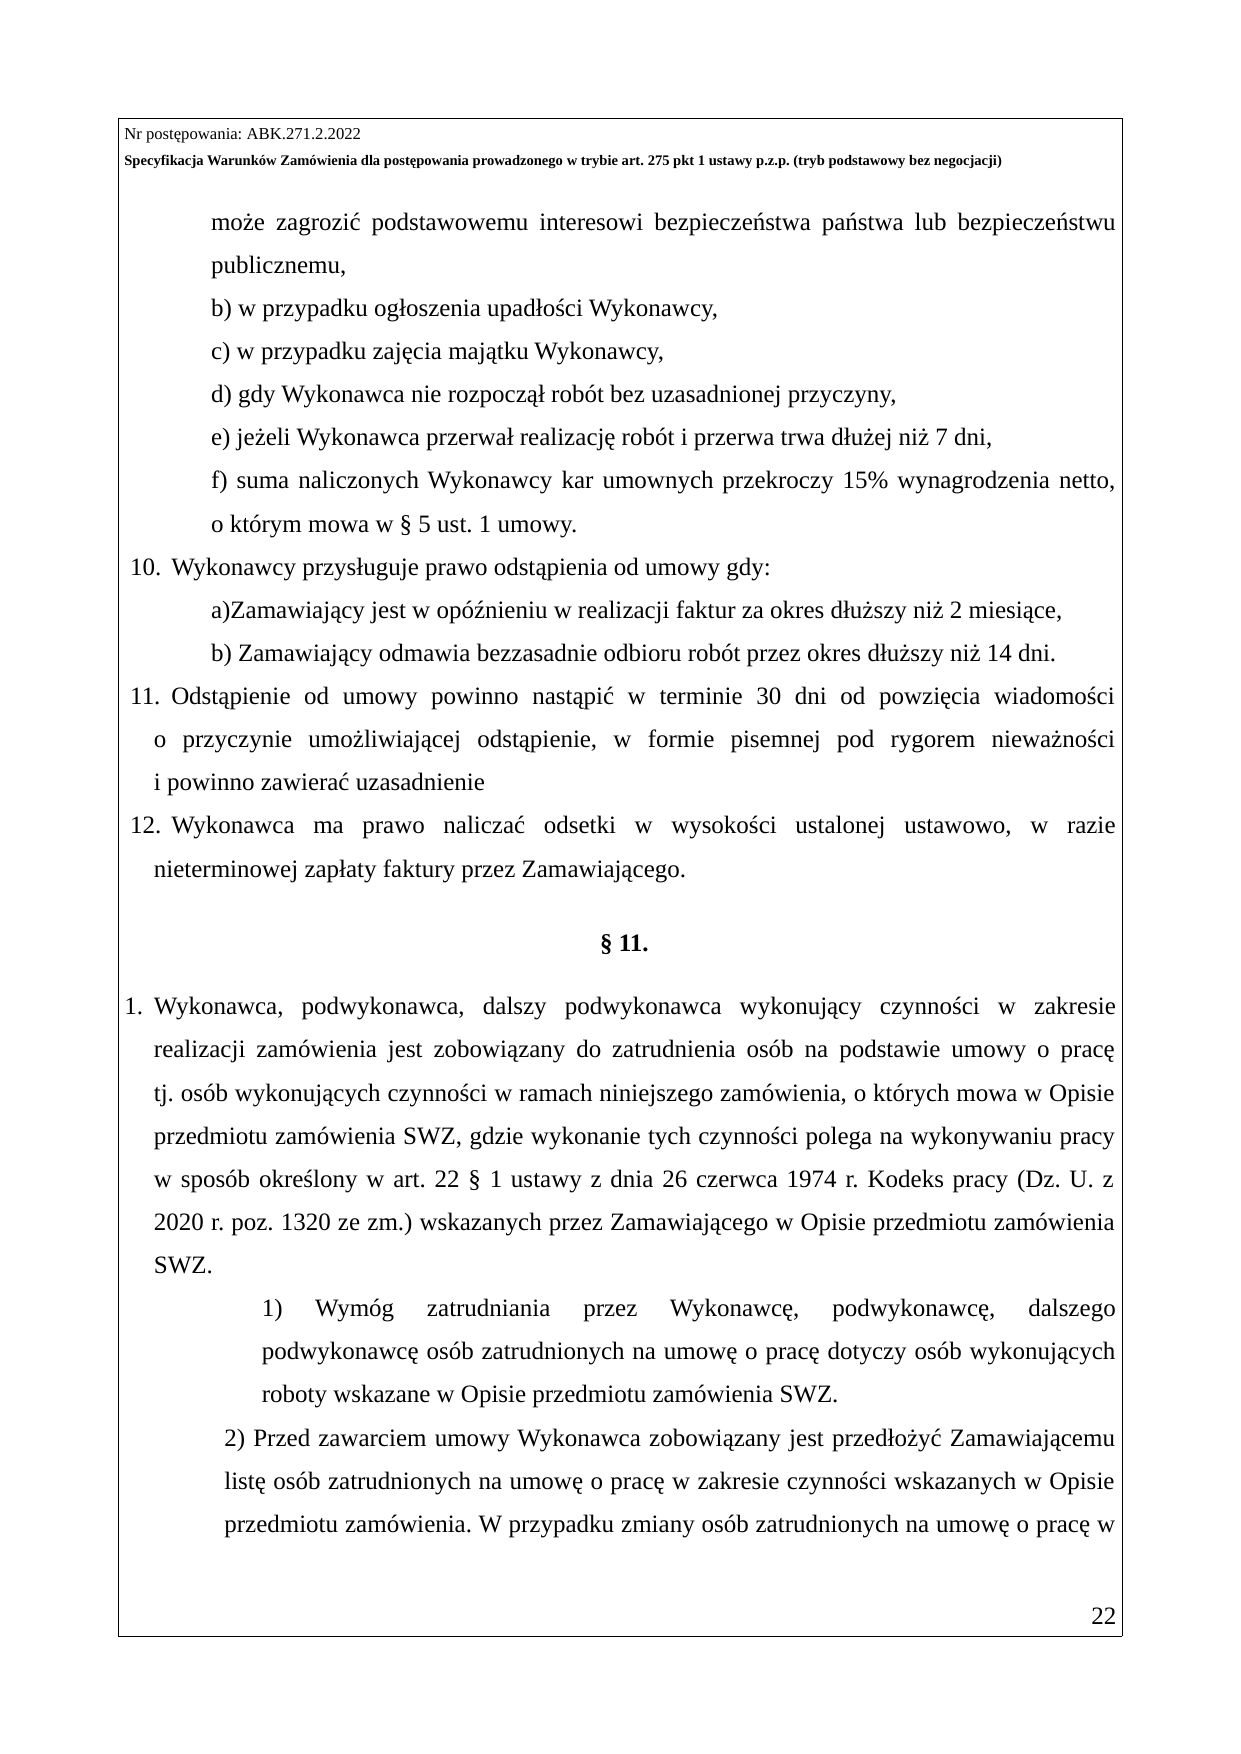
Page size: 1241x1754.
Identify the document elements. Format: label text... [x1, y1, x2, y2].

text a)Zamawiający jest w opóźnieniu w realizacji faktur za okres dłuższy niż 2 miesiące, [211, 595, 1116, 624]
text e) jeżeli Wykonawca przerwał realizację robót i przerwa trwa dłużej niż 7 dni, [211, 422, 1116, 451]
text c) w przypadku zajęcia majątku Wykonawcy, [211, 336, 1116, 365]
list Wykonawcy przysługuje prawo odstąpienia od umowy gdy: [130, 552, 1116, 581]
text 1) Wymóg zatrudniania przez Wykonawcę, podwykonawcę, dalszego podwykonawcę osób zatrudnionych na umowę o pracę dotyczy osób wykonujących roboty wskazane w Opisie przedmiotu zamówienia SWZ. [262, 1293, 1116, 1408]
text b) Zamawiający odmawia bezzasadnie odbioru robót przez okres dłuższy niż 14 dni. [211, 638, 1116, 667]
text § 11. [149, 928, 1099, 957]
text 2) Przed zawarciem umowy Wykonawca zobowiązany jest przedłożyć Zamawiającemu listę osób zatrudnionych na umowę o pracę w zakresie czynności wskazanych w Opisie przedmiotu zamówienia. W przypadku zmiany osób zatrudnionych na umowę o pracę w [224, 1423, 1116, 1538]
list Wykonawca ma prawo naliczać odsetki w wysokości ustalonej ustawowo, w razie nieterminowej zapłaty faktury przez Zamawiającego. [130, 811, 1116, 882]
text f) suma naliczonych Wykonawcy kar umownych przekroczy 15% wynagrodzenia netto, o którym mowa w § 5 ust. 1 umowy. [211, 466, 1116, 537]
list Wykonawca, podwykonawca, dalszy podwykonawca wykonujący czynności w zakresie realizacji zamówienia jest zobowiązany do zatrudnienia osób na podstawie umowy o pracę tj. osób wykonujących czynności w ramach niniejszego zamówienia, o których mowa w Opisie przedmiotu zamówienia SWZ, gdzie wykonanie tych czynności polega na wykonywaniu pracy w sposób określony w art. 22 § 1 ustawy z dnia 26 czerwca 1974 r. Kodeks pracy (Dz. U. z 2020 r. poz. 1320 ze zm.) wskazanych przez Zamawiającego w Opisie przedmiotu zamówienia SWZ. [124, 991, 1116, 1279]
text d) gdy Wykonawca nie rozpoczął robót bez uzasadnionej przyczyny, [211, 379, 1116, 408]
text może zagrozić podstawowemu interesowi bezpieczeństwa państwa lub bezpieczeństwu publicznemu, [211, 207, 1116, 279]
list Odstąpienie od umowy powinno nastąpić w terminie 30 dni od powzięcia wiadomości o przyczynie umożliwiającej odstąpienie, w formie pisemnej pod rygorem nieważności i powinno zawierać uzasadnienie [130, 681, 1116, 796]
text b) w przypadku ogłoszenia upadłości Wykonawcy, [211, 293, 1116, 322]
